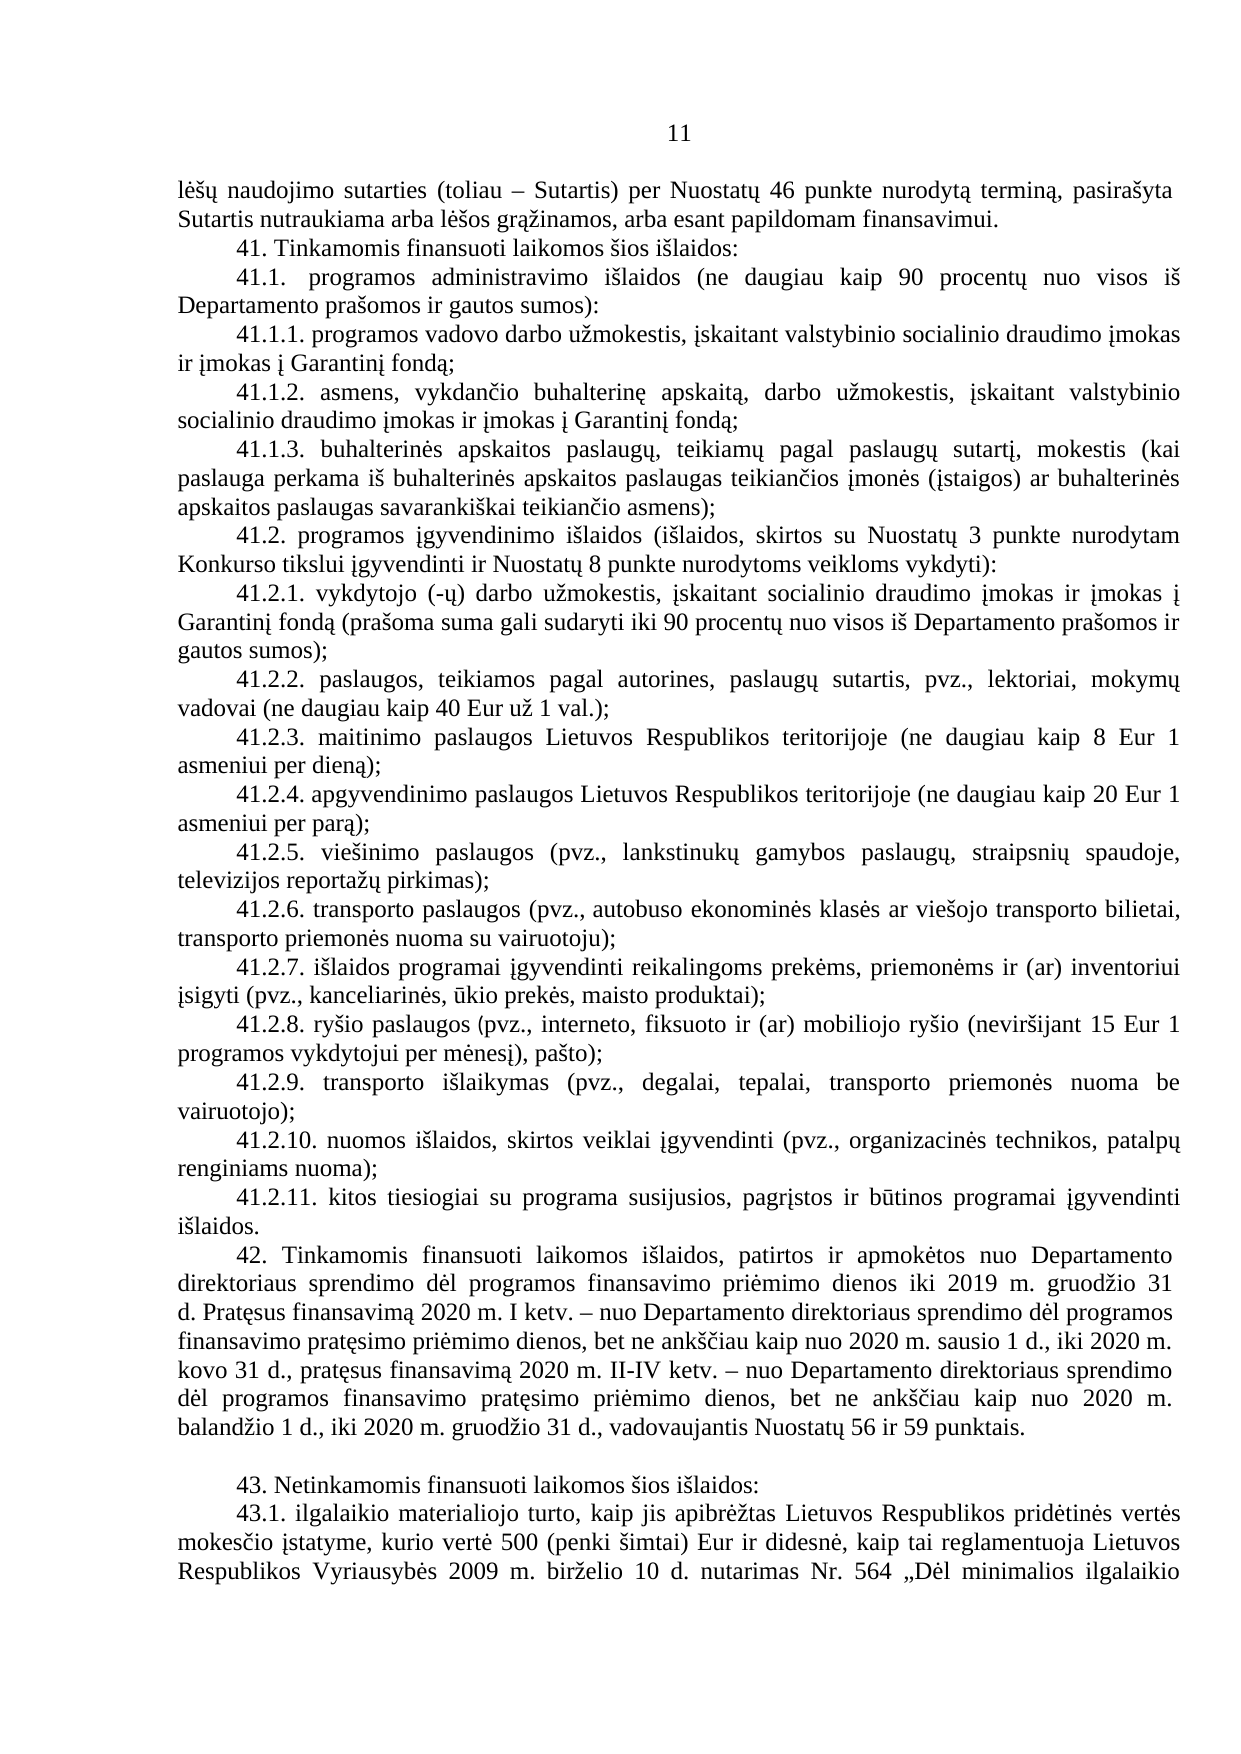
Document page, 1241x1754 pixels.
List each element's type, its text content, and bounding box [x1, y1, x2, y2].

text 41.2. programos įgyvendinimo išlaidos (išlaidos, skirtos su Nuostatų 3 punkte nurodytam Konkurso tikslui įgyvendinti ir Nuostatų 8 punkte nurodytoms veikloms vykdyti): [177, 521, 1181, 578]
text 42. Tinkamomis finansuoti laikomos išlaidos, patirtos ir apmokėtos nuo Departamento direktoriaus sprendimo dėl programos finansavimo priėmimo dienos iki 2019 m. gruodžio 31 d. Pratęsus finansavimą 2020 m. I ketv. – nuo Departamento direktoriaus sprendimo dėl programos finansavimo pratęsimo priėmimo dienos, bet ne ankščiau kaip nuo 2020 m. sausio 1 d., iki 2020 m. kovo 31 d., pratęsus finansavimą 2020 m. II-IV ketv. – nuo Departamento direktoriaus sprendimo dėl programos finansavimo pratęsimo priėmimo dienos, bet ne ankščiau kaip nuo 2020 m. balandžio 1 d., iki 2020 m. gruodžio 31 d., vadovaujantis Nuostatų 56 ir 59 punktais. [177, 1240, 1174, 1441]
text 41.2.3. maitinimo paslaugos Lietuvos Respublikos teritorijoje (ne daugiau kaip 8 Eur 1 asmeniui per dieną); [177, 722, 1181, 779]
text lėšų naudojimo sutarties (toliau – Sutartis) per Nuostatų 46 punkte nurodytą terminą, pasirašyta Sutartis nutraukiama arba lėšos grąžinamos, arba esant papildomam finansavimui. [177, 176, 1174, 233]
text 41.2.7. išlaidos programai įgyvendinti reikalingoms prekėms, priemonėms ir (ar) inventoriui įsigyti (pvz., kanceliarinės, ūkio prekės, maisto produktai); [177, 952, 1181, 1009]
text 41.2.6. transporto paslaugos (pvz., autobuso ekonominės klasės ar viešojo transporto bilietai, transporto priemonės nuoma su vairuotoju); [177, 894, 1181, 952]
text 41.2.11. kitos tiesiogiai su programa susijusios, pagrįstos ir būtinos programai įgyvendinti išlaidos. [177, 1182, 1181, 1240]
text 41. Tinkamomis finansuoti laikomos šios išlaidos: [177, 233, 1174, 262]
text 41.1. programos administravimo išlaidos (ne daugiau kaip 90 procentų nuo visos iš Departamento prašomos ir gautos sumos): [177, 262, 1181, 319]
text 41.1.1. programos vadovo darbo užmokestis, įskaitant valstybinio socialinio draudimo įmokas ir įmokas į Garantinį fondą; [177, 319, 1181, 377]
text 41.2.10. nuomos išlaidos, skirtos veiklai įgyvendinti (pvz., organizacinės technikos, patalpų renginiams nuoma); [177, 1125, 1181, 1182]
text 41.2.9. transporto išlaikymas (pvz., degalai, tepalai, transporto priemonės nuoma be vairuotojo); [177, 1067, 1181, 1125]
text 41.2.1. vykdytojo (-ų) darbo užmokestis, įskaitant socialinio draudimo įmokas ir įmokas į Garantinį fondą (prašoma suma gali sudaryti iki 90 procentų nuo visos iš Departamento prašomos ir gautos sumos); [177, 578, 1181, 664]
text 41.2.4. apgyvendinimo paslaugos Lietuvos Respublikos teritorijoje (ne daugiau kaip 20 Eur 1 asmeniui per parą); [177, 779, 1181, 837]
text 41.2.8. ryšio paslaugos (pvz., interneto, fiksuoto ir (ar) mobiliojo ryšio (neviršijant 15 Eur 1 programos vykdytojui per mėnesį), pašto); [177, 1009, 1181, 1067]
text 43.1. ilgalaikio materialiojo turto, kaip jis apibrėžtas Lietuvos Respublikos pridėtinės vertės mokesčio įstatyme, kurio vertė 500 (penki šimtai) Eur ir didesnė, kaip tai reglamentuoja Lietuvos Respublikos Vyriausybės 2009 m. birželio 10 d. nutarimas Nr. 564 „Dėl minimalios ilgalaikio [177, 1498, 1181, 1585]
text 41.1.3. buhalterinės apskaitos paslaugų, teikiamų pagal paslaugų sutartį, mokestis (kai paslauga perkama iš buhalterinės apskaitos paslaugas teikiančios įmonės (įstaigos) ar buhalterinės apskaitos paslaugas savarankiškai teikiančio asmens); [177, 434, 1181, 521]
text 41.2.2. paslaugos, teikiamos pagal autorines, paslaugų sutartis, pvz., lektoriai, mokymų vadovai (ne daugiau kaip 40 Eur už 1 val.); [177, 664, 1181, 722]
text 41.1.2. asmens, vykdančio buhalterinę apskaitą, darbo užmokestis, įskaitant valstybinio socialinio draudimo įmokas ir įmokas į Garantinį fondą; [177, 377, 1181, 434]
text 41.2.5. viešinimo paslaugos (pvz., lankstinukų gamybos paslaugų, straipsnių spaudoje, televizijos reportažų pirkimas); [177, 837, 1181, 894]
text 43. Netinkamomis finansuoti laikomos šios išlaidos: [177, 1470, 1174, 1498]
